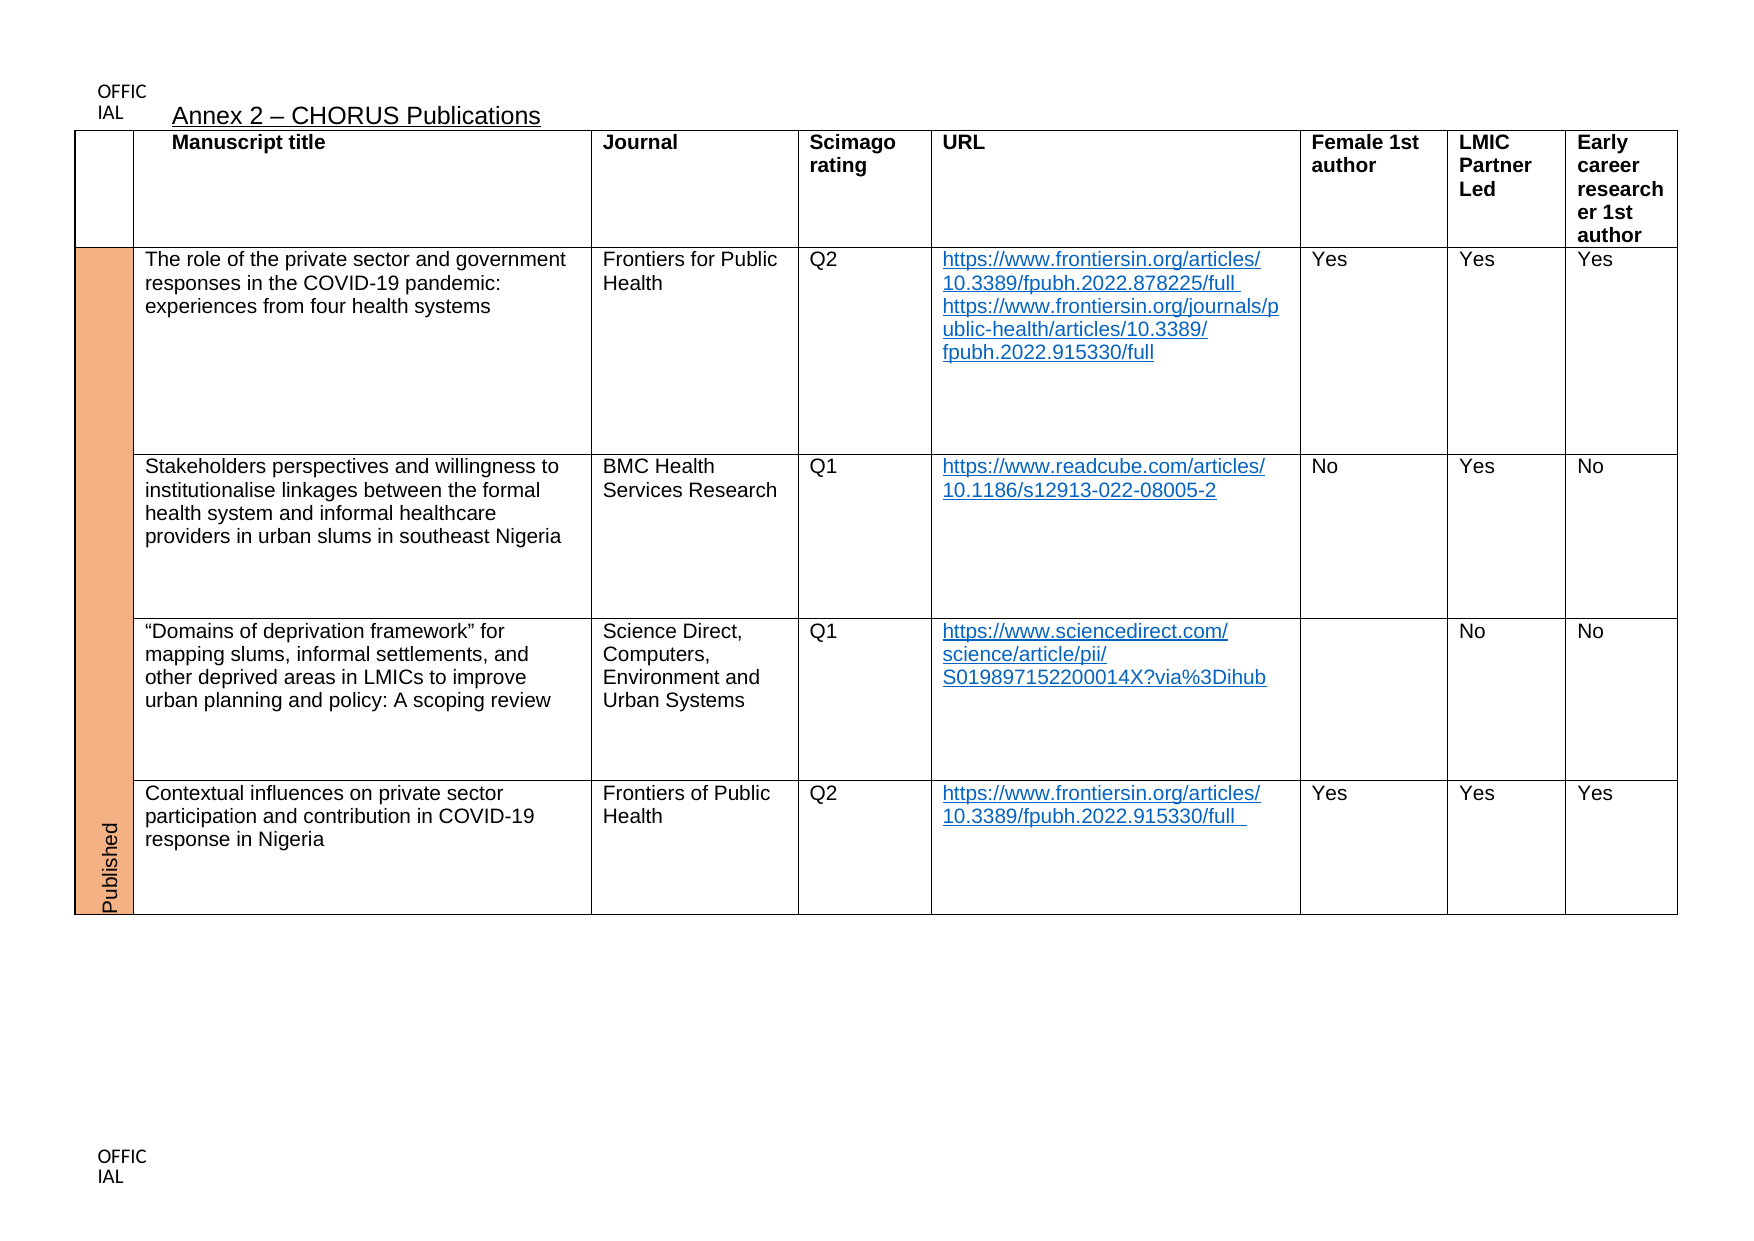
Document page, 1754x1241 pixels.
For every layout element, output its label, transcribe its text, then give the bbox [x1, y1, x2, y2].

table_cell [1301, 619, 1447, 780]
table_header Early career researcher 1st author [1566, 131, 1677, 247]
table_cell Yes [1566, 781, 1677, 914]
table_cell Q2 [799, 781, 931, 914]
table_header URL [932, 131, 1300, 247]
table_cell No [1448, 619, 1565, 780]
table_cell BMC Health Services Research [592, 455, 798, 618]
table_cell “Domains of deprivation framework” for mapping slums, informal settlements, and other deprived areas in LMICs to improve urban planning and policy: A scoping review [134, 619, 591, 780]
table_cell Q2 [799, 248, 931, 454]
table_cell Yes [1301, 781, 1447, 914]
text Annex 2 – CHORUS Publications [75, 102, 1679, 130]
table_cell Yes [1448, 781, 1565, 914]
table_header [76, 131, 133, 247]
table_header Manuscript title [134, 131, 591, 247]
table_cell Stakeholders perspectives and willingness to institutionalise linkages between the formal health system and informal healthcare providers in urban slums in southeast Nigeria [134, 455, 591, 618]
table_cell Yes [1448, 455, 1565, 618]
table_header Scimago rating [799, 131, 931, 247]
table_header Journal [592, 131, 798, 247]
table_cell No [1301, 455, 1447, 618]
table_header Female 1st author [1301, 131, 1447, 247]
table_cell Frontiers for Public Health [592, 248, 798, 454]
table_cell Frontiers of Public Health [592, 781, 798, 914]
table_cell The role of the private sector and government responses in the COVID-19 pandemic: experiences from four health systems [134, 248, 591, 454]
table_header LMIC Partner Led [1448, 131, 1565, 247]
table_cell Q1 [799, 619, 931, 780]
table_cell Contextual influences on private sector participation and contribution in COVID-19 response in Nigeria [134, 781, 591, 914]
table_cell Q1 [799, 455, 931, 618]
table_cell https://www.sciencedirect.com/science/article/pii/S019897152200014X?via%3Dihub [932, 619, 1300, 780]
table_cell Yes [1301, 248, 1447, 454]
table_cell No [1566, 619, 1677, 780]
table_cell https://www.frontiersin.org/articles/10.3389/fpubh.2022.878225/full https://www.frontiersin.org/journals/public-health/articles/10.3389/fpubh.2022.915330/full [932, 248, 1300, 454]
table_cell Science Direct, Computers, Environment and Urban Systems [592, 619, 798, 780]
table_cell Yes [1448, 248, 1565, 454]
table_cell Published [76, 248, 133, 914]
table_cell Yes [1566, 248, 1677, 454]
table_cell https://www.frontiersin.org/articles/10.3389/fpubh.2022.915330/full [932, 781, 1300, 914]
table_cell https://www.readcube.com/articles/10.1186/s12913-022-08005-2 [932, 455, 1300, 618]
table_cell No [1566, 455, 1677, 618]
